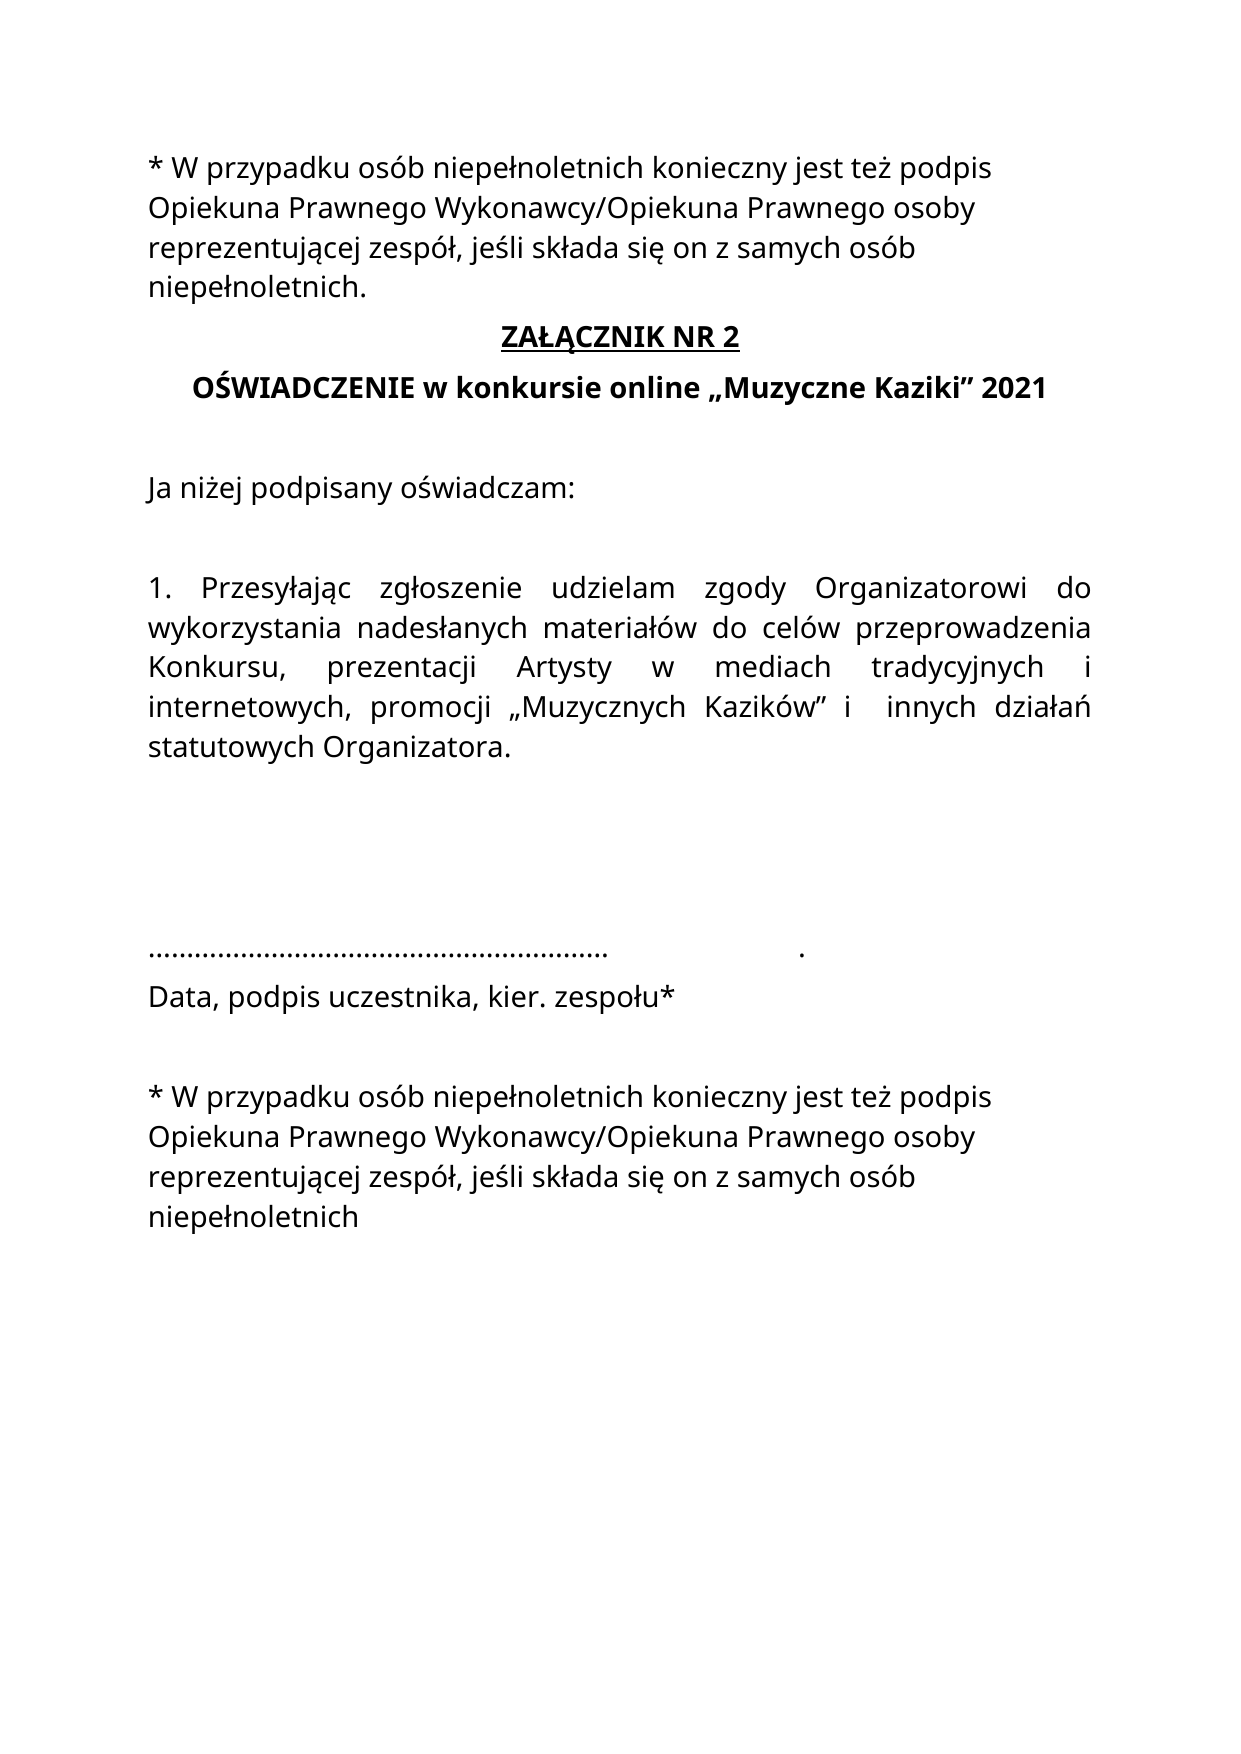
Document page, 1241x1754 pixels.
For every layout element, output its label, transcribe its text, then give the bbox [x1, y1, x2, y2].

text OŚWIADCZENIE w konkursie online „Muzyczne Kaziki” 2021 [148, 367, 1093, 407]
text * W przypadku osób niepełnoletnich konieczny jest też podpis Opiekuna Prawnego Wykonawcy/Opiekuna Prawnego osoby reprezentującej zespół, jeśli składa się on z samych osób niepełnoletnich. [148, 148, 1093, 306]
text Data, podpis uczestnika, kier. zespołu* [148, 977, 1093, 1016]
text Ja niżej podpisany oświadczam: [148, 467, 1093, 507]
text …………………………………………………… . [148, 926, 1093, 966]
text 1. Przesyłając zgłoszenie udzielam zgody Organizatorowi do wykorzystania nadesłanych materiałów do celów przeprowadzenia Konkursu, prezentacji Artysty w mediach tradycyjnych i internetowych, promocji „Muzycznych Kazików” i innych działań statutowych Organizatora. [148, 567, 1093, 766]
text * W przypadku osób niepełnoletnich konieczny jest też podpis Opiekuna Prawnego Wykonawcy/Opiekuna Prawnego osoby reprezentującej zespół, jeśli składa się on z samych osób niepełnoletnich [148, 1077, 1093, 1236]
text ZAŁĄCZNIK NR 2 [148, 317, 1093, 356]
